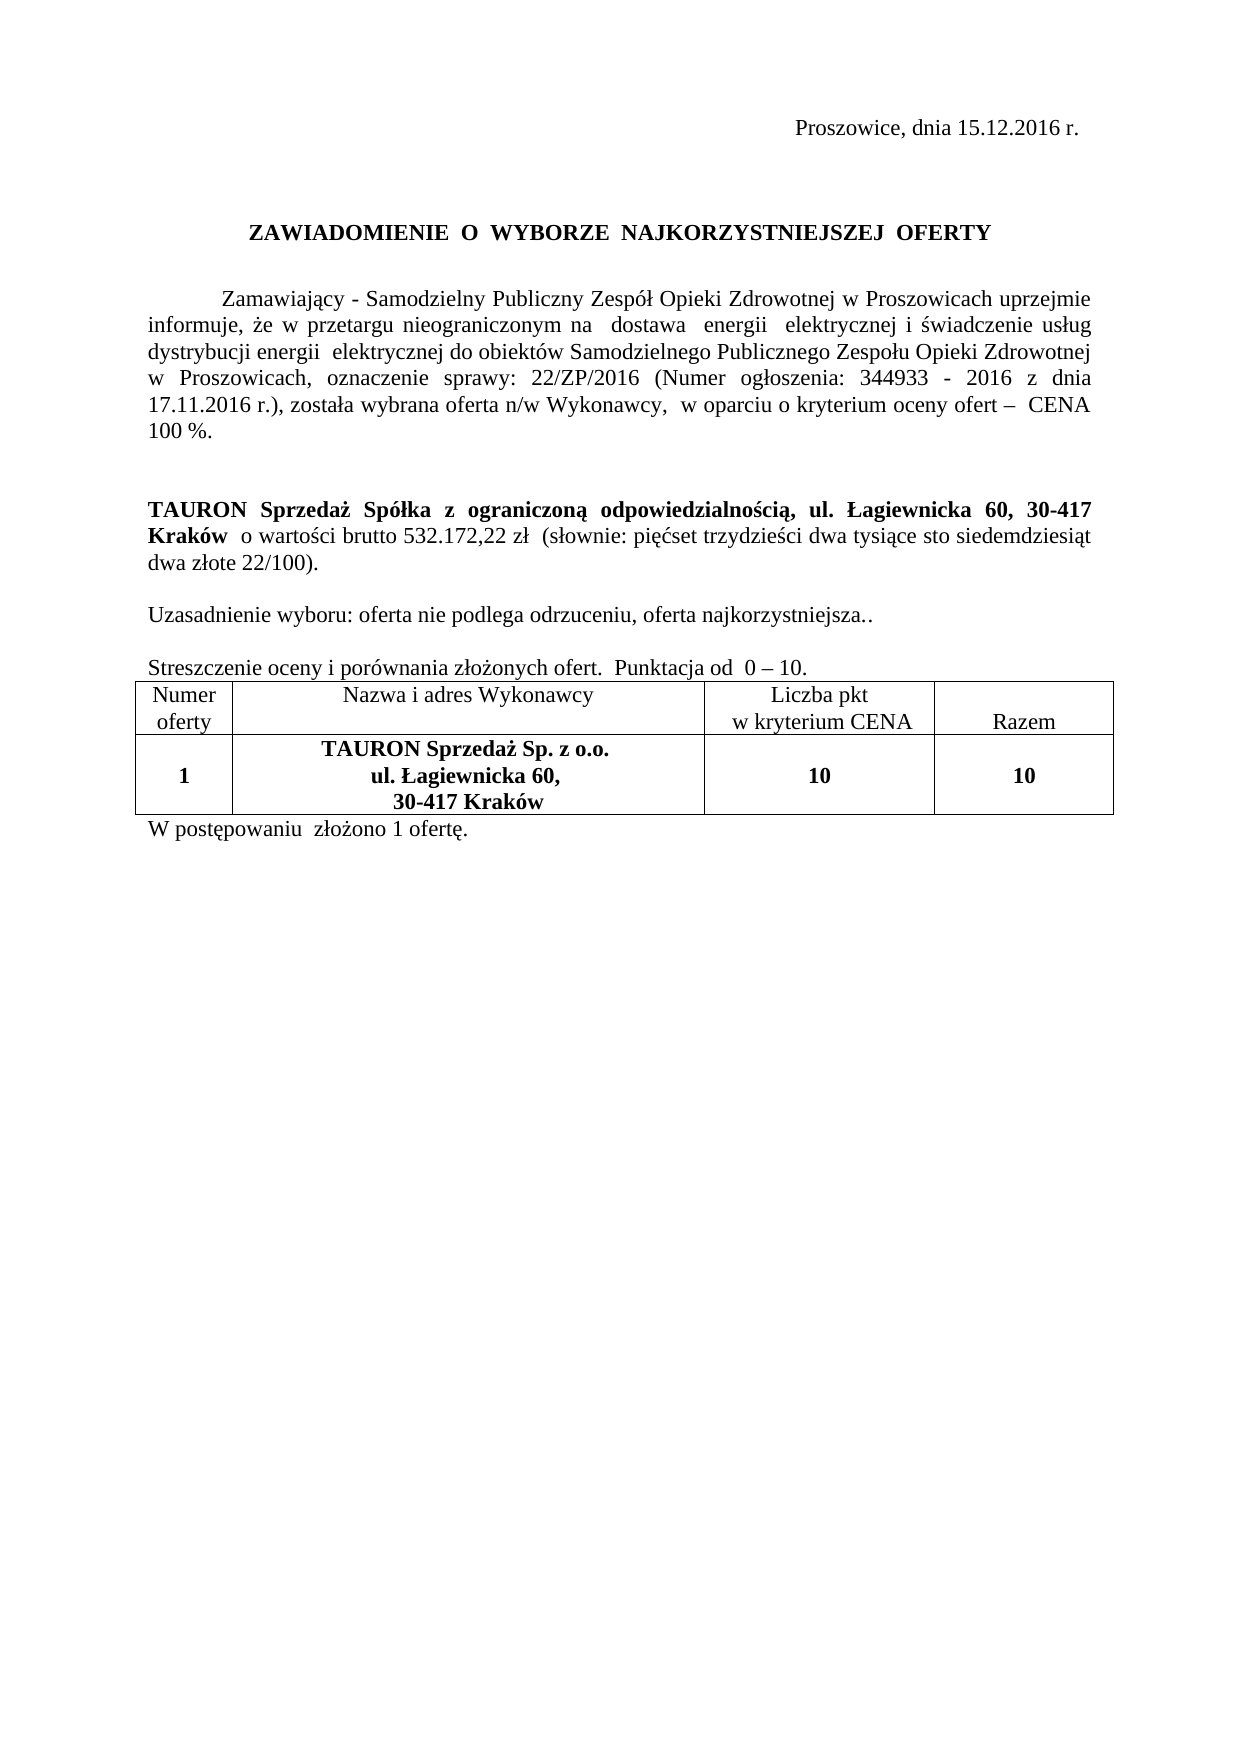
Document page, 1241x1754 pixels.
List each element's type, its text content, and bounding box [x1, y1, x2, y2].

table_cell 10 [935, 735, 1113, 814]
table_header Razem [935, 682, 1113, 734]
table_header Nazwa i adres Wykonawcy [233, 682, 704, 734]
text Uzasadnienie wyboru: oferta nie podlega odrzuceniu, oferta najkorzystniejsza.. [148, 601, 1093, 628]
text Streszczenie oceny i porównania złożonych ofert. Punktacja od 0 – 10. [148, 654, 1093, 681]
text ZAWIADOMIENIE O WYBORZE NAJKORZYSTNIEJSZEJ OFERTY [148, 219, 1093, 246]
text TAURON Sprzedaż Spółka z ograniczoną odpowiedzialnością, ul. Łagiewnicka 60, 30-417 Kraków o wartości brutto 532.172,22 zł (słownie: pięćset trzydzieści dwa tysiące sto siedemdziesiąt dwa złote 22/100). [148, 496, 1093, 575]
text Zamawiający - Samodzielny Publiczny Zespół Opieki Zdrowotnej w Proszowicach uprzejmie informuje, że w przetargu nieograniczonym na dostawa energii elektrycznej i świadczenie usług dystrybucji energii elektrycznej do obiektów Samodzielnego Publicznego Zespołu Opieki Zdrowotnej w Proszowicach, oznaczenie sprawy: 22/ZP/2016 (Numer ogłoszenia: 344933 - 2016 z dnia 17.11.2016 r.), została wybrana oferta n/w Wykonawcy, w oparciu o kryterium oceny ofert – CENA 100 %. [148, 285, 1093, 443]
table_header Numer oferty [136, 682, 232, 734]
subtitle Proszowice, dnia 15.12.2016 r. [738, 114, 1093, 140]
table_cell 10 [705, 735, 934, 814]
table_cell TAURON Sprzedaż Sp. z o.o. ul. Łagiewnicka 60, 30-417 Kraków [233, 735, 704, 814]
text W postępowaniu złożono 1 ofertę. [148, 815, 1093, 842]
table_cell 1 [136, 735, 232, 814]
table_header Liczba pkt w kryterium CENA [705, 682, 934, 734]
